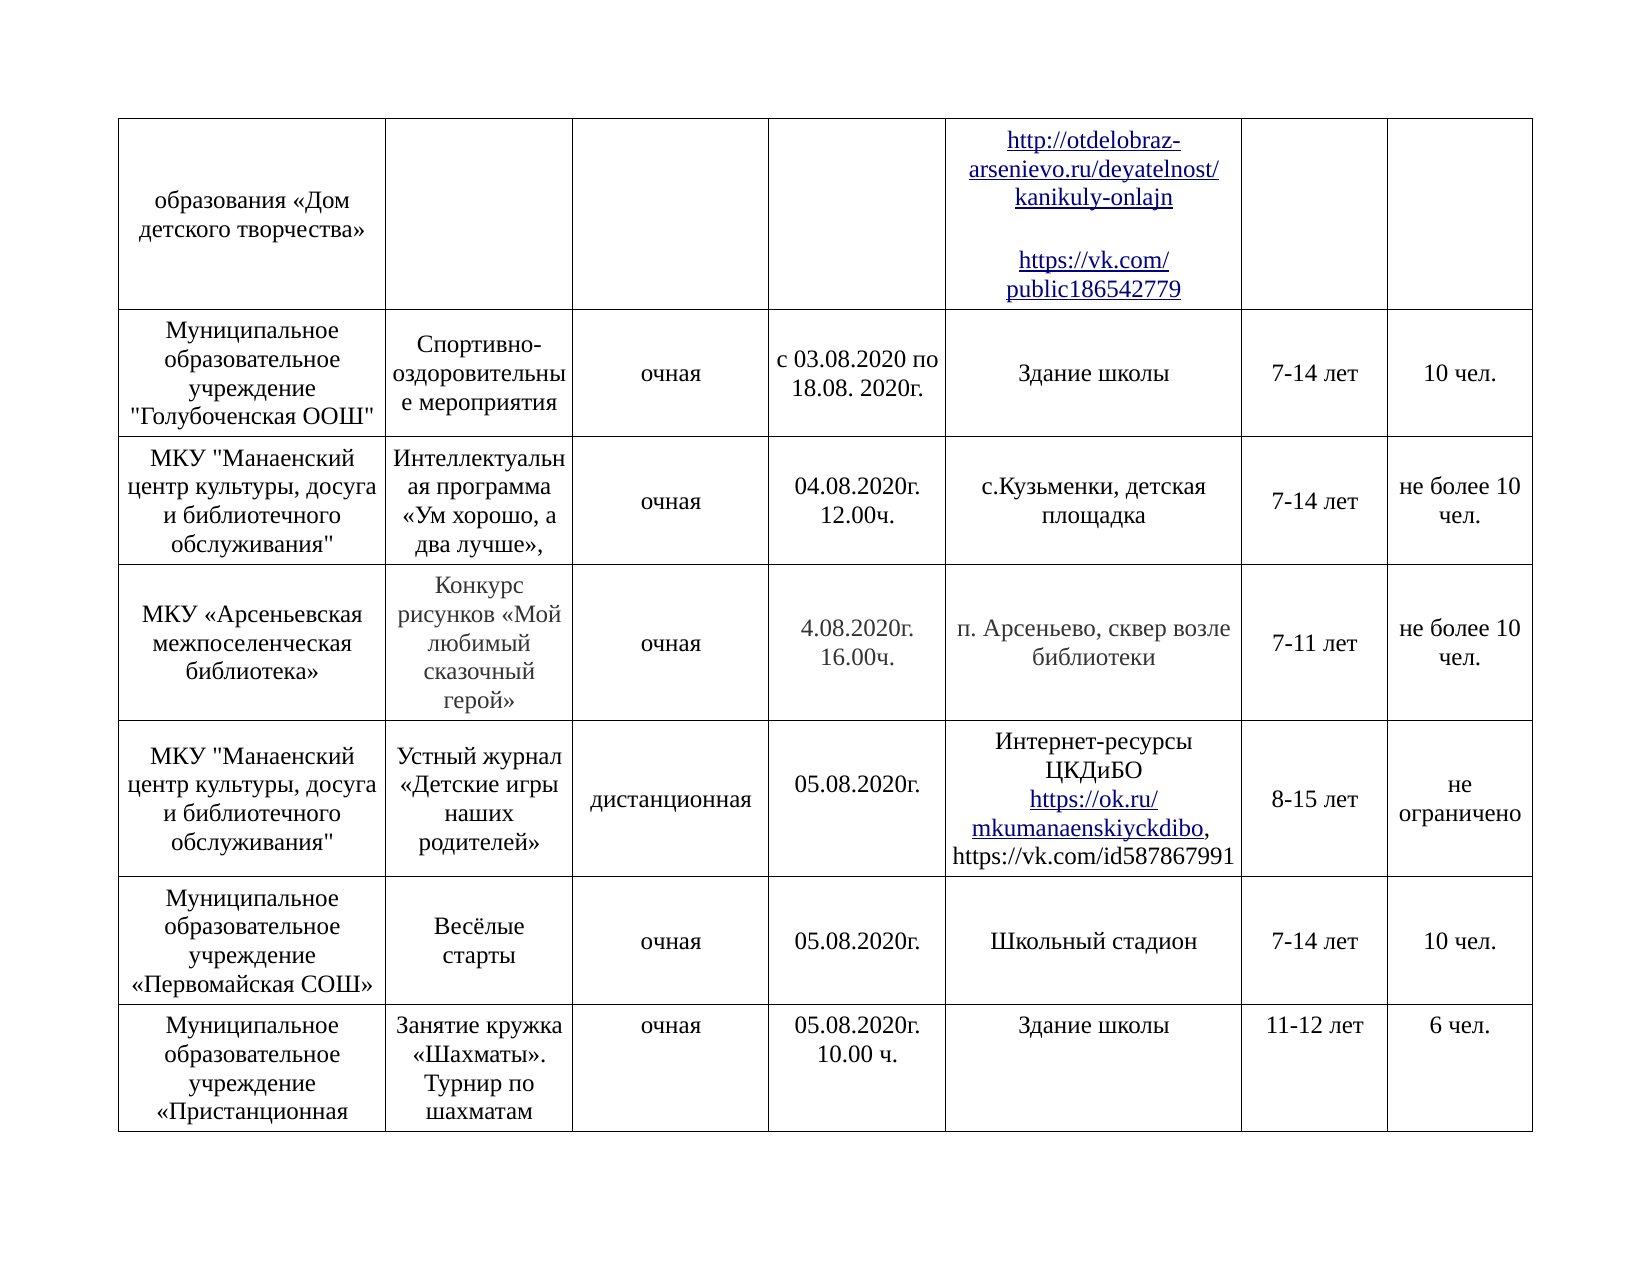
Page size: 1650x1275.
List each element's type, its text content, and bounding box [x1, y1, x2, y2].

table_cell Здание школы [946, 1005, 1241, 1131]
table_cell дистанционная [573, 721, 768, 876]
table_cell п. Арсеньево, сквер возле библиотеки [946, 565, 1241, 720]
table_cell МКУ "Манаенский центр культуры, досуга и библиотечного обслуживания" [119, 721, 385, 876]
table_cell с.Кузьменки, детская площадка [946, 437, 1241, 563]
table_cell не более 10 чел. [1388, 437, 1532, 563]
table_cell образования «Дом детского творчества» [119, 119, 385, 308]
table_cell Устный журнал «Детские игры наших родителей» [386, 721, 572, 876]
table_cell [769, 119, 945, 308]
table_cell Спортивно-оздоровительные мероприятия [386, 310, 572, 436]
table_cell 7-11 лет [1242, 565, 1387, 720]
table_cell 04.08.2020г. 12.00ч. [769, 437, 945, 563]
table_cell 8-15 лет [1242, 721, 1387, 876]
table_cell 7-14 лет [1242, 877, 1387, 1003]
table_cell Интеллектуальная программа «Ум хорошо, а два лучше», [386, 437, 572, 563]
table_cell очная [573, 310, 768, 436]
table_cell [573, 119, 768, 308]
table_cell не ограничено [1388, 721, 1532, 876]
table_cell Занятие кружка «Шахматы». Турнир по шахматам [386, 1005, 572, 1131]
table_cell Весёлые старты [386, 877, 572, 1003]
table_cell Муниципальное образовательное учреждение «Первомайская СОШ» [119, 877, 385, 1003]
table_cell [1388, 119, 1532, 308]
table_cell не более 10 чел. [1388, 565, 1532, 720]
table_cell очная [573, 437, 768, 563]
table_cell очная [573, 565, 768, 720]
table_cell 10 чел. [1388, 877, 1532, 1003]
table_cell МКУ «Арсеньевская межпоселенческая библиотека» [119, 565, 385, 720]
table_cell 6 чел. [1388, 1005, 1532, 1131]
table_cell Конкурс рисунков «Мой любимый сказочный герой» [386, 565, 572, 720]
table_cell Здание школы [946, 310, 1241, 436]
table_cell МКУ "Манаенский центр культуры, досуга и библиотечного обслуживания" [119, 437, 385, 563]
table_cell http://otdelobraz-arsenievo.ru/deyatelnost/kanikuly-onlajn https://vk.com/public186542779 [946, 119, 1241, 308]
table_cell с 03.08.2020 по 18.08. 2020г. [769, 310, 945, 436]
table_cell 7-14 лет [1242, 310, 1387, 436]
table_cell очная [573, 877, 768, 1003]
table_cell 05.08.2020г. [769, 877, 945, 1003]
table_cell 4.08.2020г. 16.00ч. [769, 565, 945, 720]
table_cell [386, 119, 572, 308]
table_cell 05.08.2020г. [769, 721, 945, 876]
table_cell Муниципальное образовательное учреждение «Пристанционная [119, 1005, 385, 1131]
table_cell 10 чел. [1388, 310, 1532, 436]
table_cell 05.08.2020г. 10.00 ч. [769, 1005, 945, 1131]
table_cell Интернет-ресурсы ЦКДиБО https://ok.ru/mkumanaenskiyckdibo, https://vk.com/id587867991 [946, 721, 1241, 876]
table_cell Муниципальное образовательное учреждение "Голубоченская ООШ" [119, 310, 385, 436]
table_cell Школьный стадион [946, 877, 1241, 1003]
table_cell очная [573, 1005, 768, 1131]
table_cell 7-14 лет [1242, 437, 1387, 563]
table_cell [1242, 119, 1387, 308]
table_cell 11-12 лет [1242, 1005, 1387, 1131]
